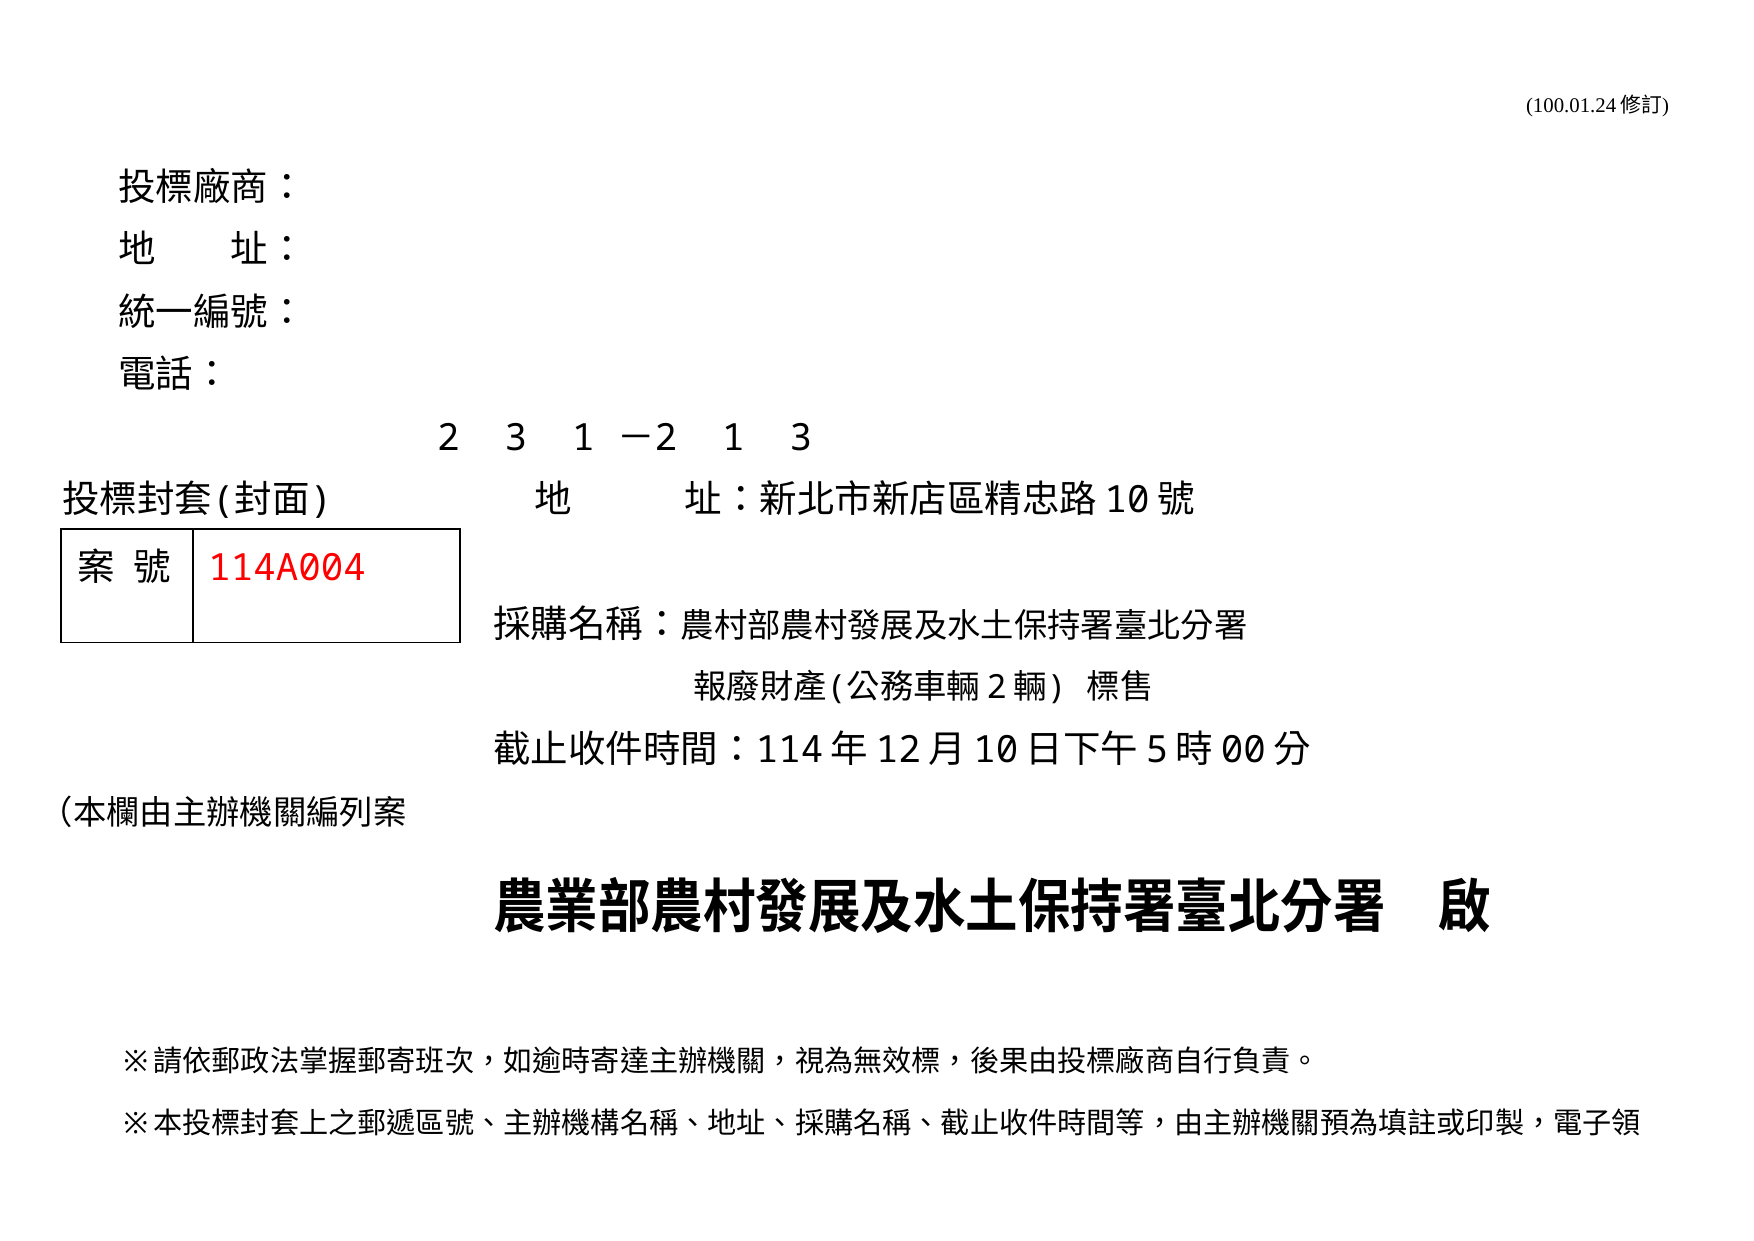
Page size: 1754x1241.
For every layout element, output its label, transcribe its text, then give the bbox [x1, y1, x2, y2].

text 電話： [118, 329, 1669, 392]
text [194, 530, 459, 642]
text [62, 530, 192, 642]
text 截止收件時間：114年12月10日下午5時00分 [493, 704, 1669, 767]
text 2 3 1 －2 1 3 [437, 392, 1669, 454]
text ※本投標封套上之郵遞區號、主辦機構名稱、地址、採購名稱、截止收件時間等，由主辦機關預為填註或印製，電子領 [118, 1079, 1669, 1142]
text 農業部農村發展及水土保持署臺北分署 啟 [493, 829, 1669, 954]
text 統一編號： [118, 267, 1669, 329]
text 投標廠商： [118, 142, 1669, 204]
text 採購名稱：農村部農村發展及水土保持署臺北分署 [493, 579, 1669, 642]
text 114A004 [194, 537, 444, 591]
text ※請依郵政法掌握郵寄班次，如逾時寄達主辦機關，視為無效標，後果由投標廠商自行負責。 [118, 1017, 1669, 1079]
text （本欄由主辦機關編列案號） [39, 783, 459, 847]
text 投標封套(封面) 地 址：新北市新店區精忠路10號 [62, 454, 1669, 517]
text 案 號 [77, 537, 192, 591]
text 地 址： [118, 204, 1669, 267]
text 報廢財產(公務車輛2輛) 標售 [493, 642, 1669, 704]
